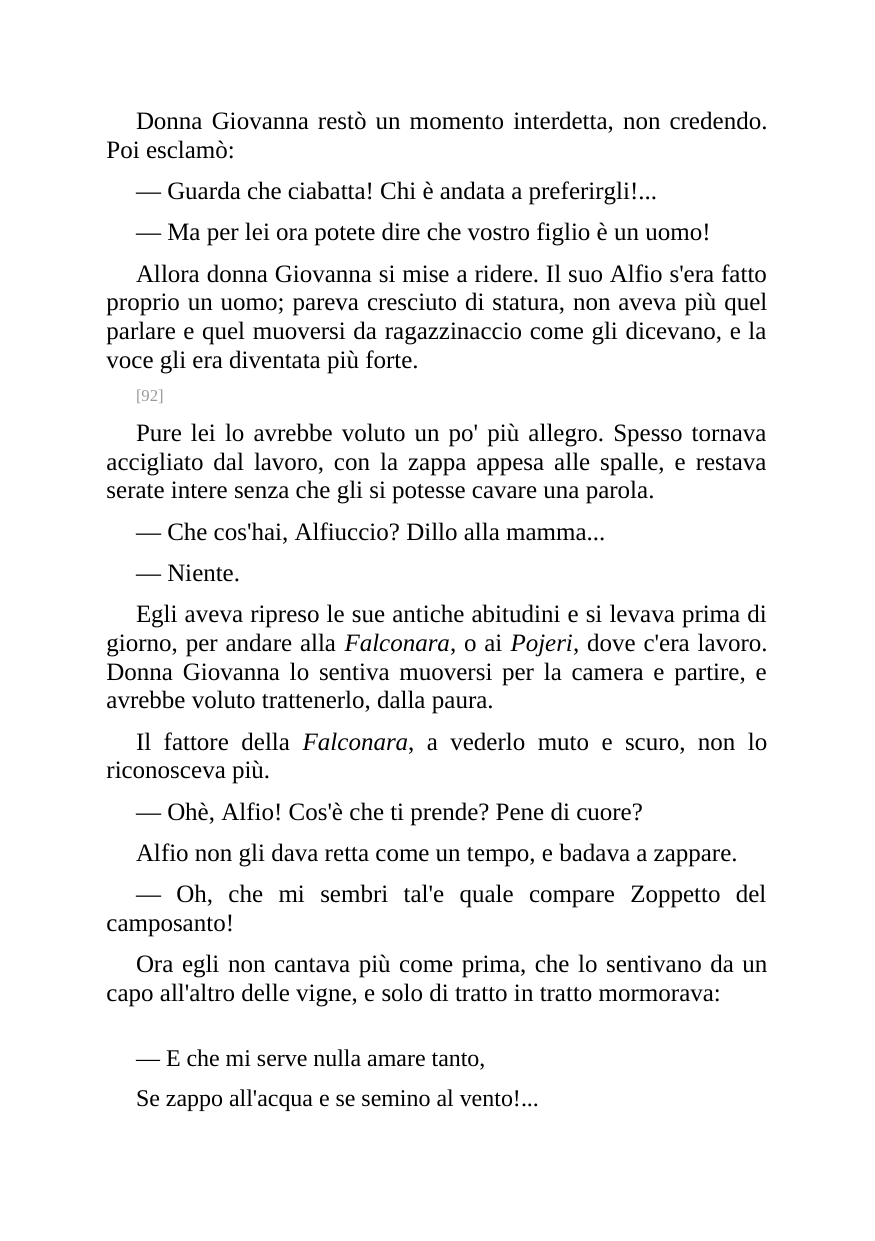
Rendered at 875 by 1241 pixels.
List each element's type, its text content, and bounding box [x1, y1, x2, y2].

text Il fattore della Falconara, a vederlo muto e scuro, non lo riconosceva più. [106, 727, 768, 784]
text Donna Giovanna restò un momento interdetta, non credendo. Poi esclamò: [106, 106, 768, 164]
text — Ohè, Alfio! Cos'è che ti prende? Pene di cuore? [106, 797, 768, 825]
text — Che cos'hai, Alfiuccio? Dillo alla mamma... [106, 517, 768, 545]
text — Ma per lei ora potete dire che vostro figlio è un uomo! [106, 217, 768, 246]
text [92] [164, 386, 768, 405]
text Se zappo all'acqua e se semino al vento!... [106, 1084, 768, 1112]
text — Niente. [106, 558, 768, 587]
text — Guarda che ciabatta! Chi è andata a preferirgli!... [106, 176, 768, 205]
text Egli aveva ripreso le sue antiche abitudini e si levava prima di giorno, per andare alla Falconara, o ai Pojeri, dove c'era lavoro. Donna Giovanna lo sentiva muoversi per la camera e partire, e avrebbe voluto trattenerlo, dalla paura. [106, 599, 768, 714]
text — Oh, che mi sembri tal'e quale compare Zoppetto del camposanto! [106, 879, 768, 937]
text Alfio non gli dava retta come un tempo, e badava a zappare. [106, 838, 768, 867]
text Allora donna Giovanna si mise a ridere. Il suo Alfio s'era fatto proprio un uomo; pareva cresciuto di statura, non aveva più quel parlare e quel muoversi da ragazzinaccio come gli dicevano, e la voce gli era diventata più forte. [106, 259, 768, 374]
text Ora egli non cantava più come prima, che lo sentivano da un capo all'altro delle vigne, e solo di tratto in tratto mormorava: [106, 949, 768, 1007]
text [92] [106, 386, 136, 405]
text Pure lei lo avrebbe voluto un po' più allegro. Spesso tornava accigliato dal lavoro, con la zappa appesa alle spalle, e restava serate intere senza che gli si potesse cavare una parola. [106, 418, 768, 504]
text — E che mi serve nulla amare tanto, [106, 1044, 768, 1072]
